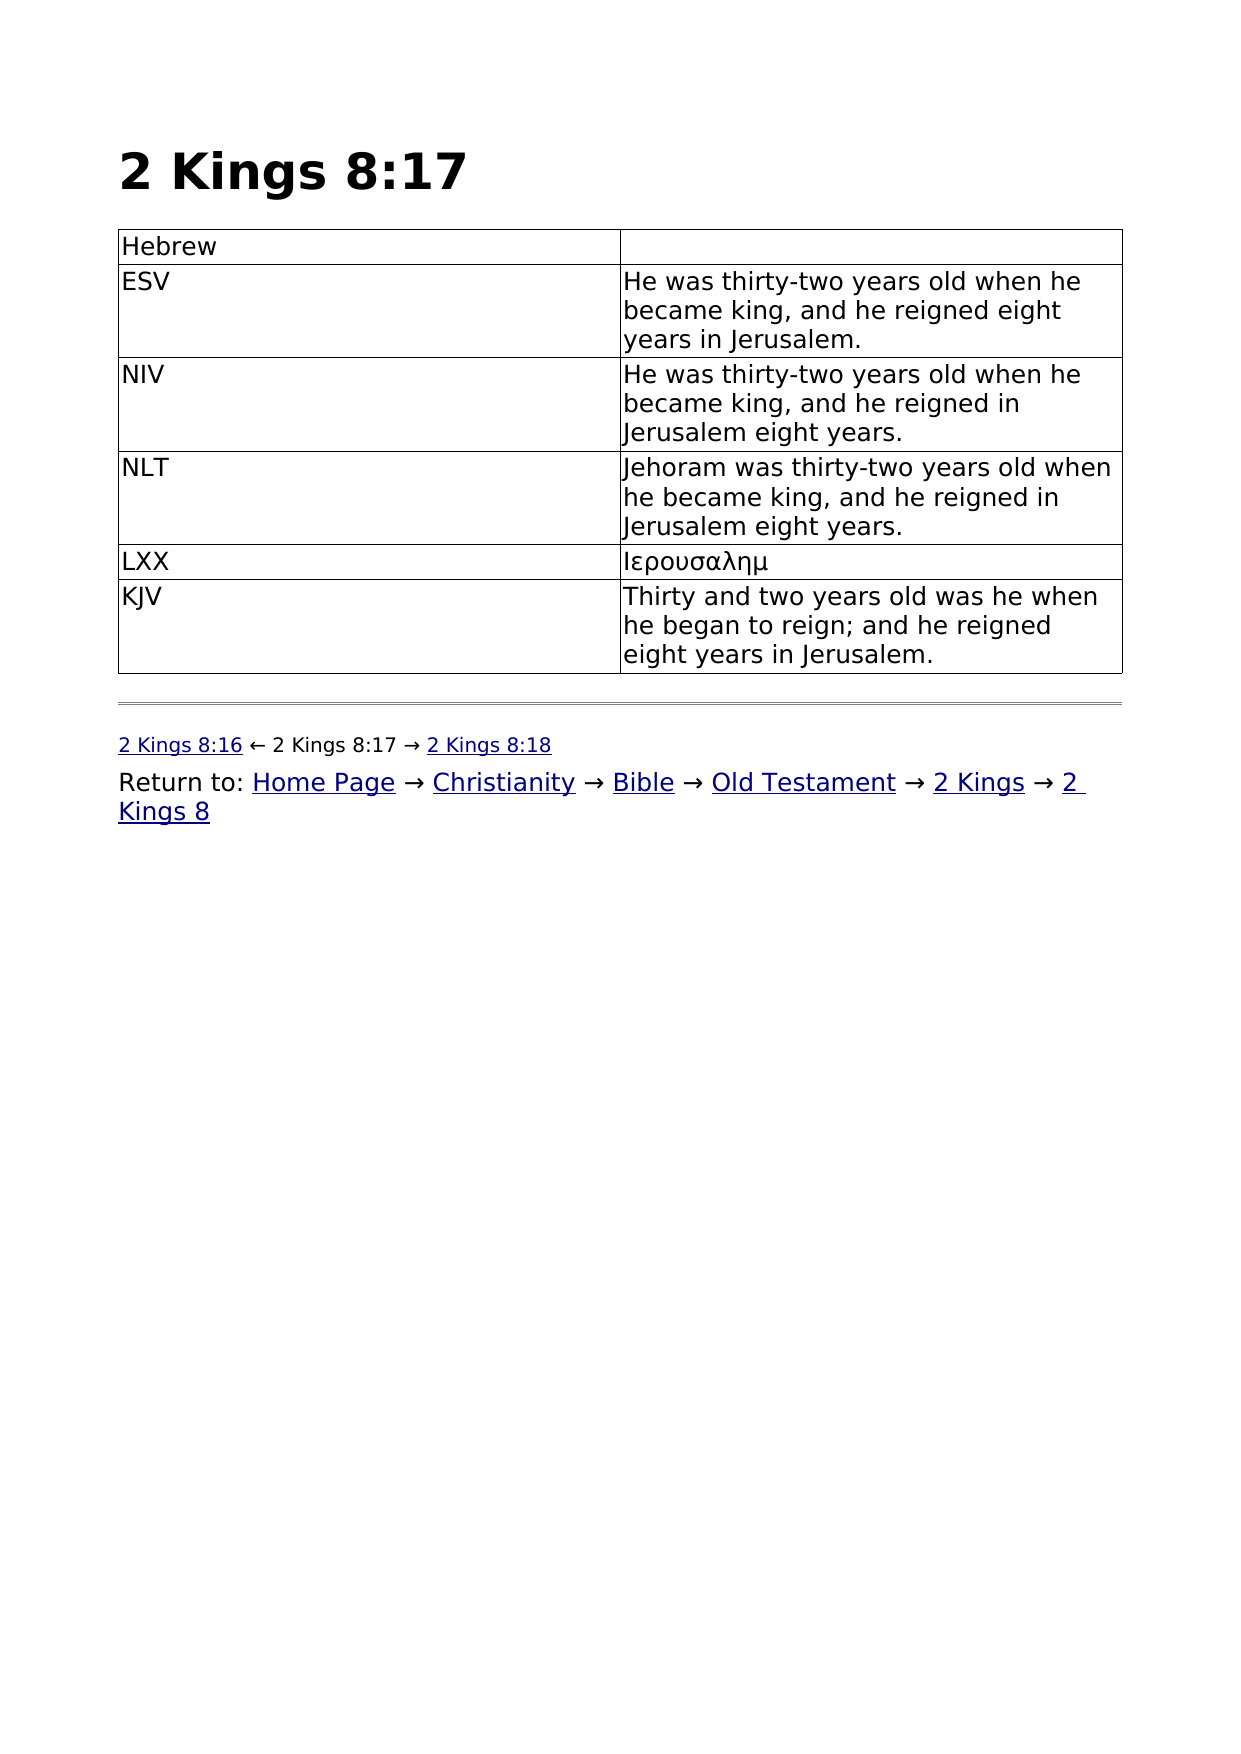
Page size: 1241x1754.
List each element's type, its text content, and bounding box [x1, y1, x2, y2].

table_cell KJV [119, 580, 620, 673]
table_header [621, 230, 1122, 264]
subtitle 2 Kings 8:17 [118, 143, 1122, 201]
text Return to: Home Page → Christianity → Bible → Old Testament → 2 Kings → 2 Kings 8 [118, 768, 1122, 826]
table_cell Thirty and two years old was he when he began to reign; and he reigned eight years in Jerusalem. [621, 580, 1122, 673]
table_cell LXX [119, 545, 620, 579]
text 2 Kings 8:16 ← 2 Kings 8:17 → 2 Kings 8:18 [118, 734, 1122, 768]
table_cell He was thirty-two years old when he became king, and he reigned eight years in Jerusalem. [621, 265, 1122, 357]
table_header Hebrew [119, 230, 620, 264]
table_cell He was thirty-two years old when he became king, and he reigned in Jerusalem eight years. [621, 358, 1122, 451]
table_cell Jehoram was thirty-two years old when he became king, and he reigned in Jerusalem eight years. [621, 452, 1122, 544]
table_cell NIV [119, 358, 620, 451]
table_cell NLT [119, 452, 620, 544]
table_cell Ιερουσαλημ [621, 545, 1122, 579]
table_cell ESV [119, 265, 620, 357]
